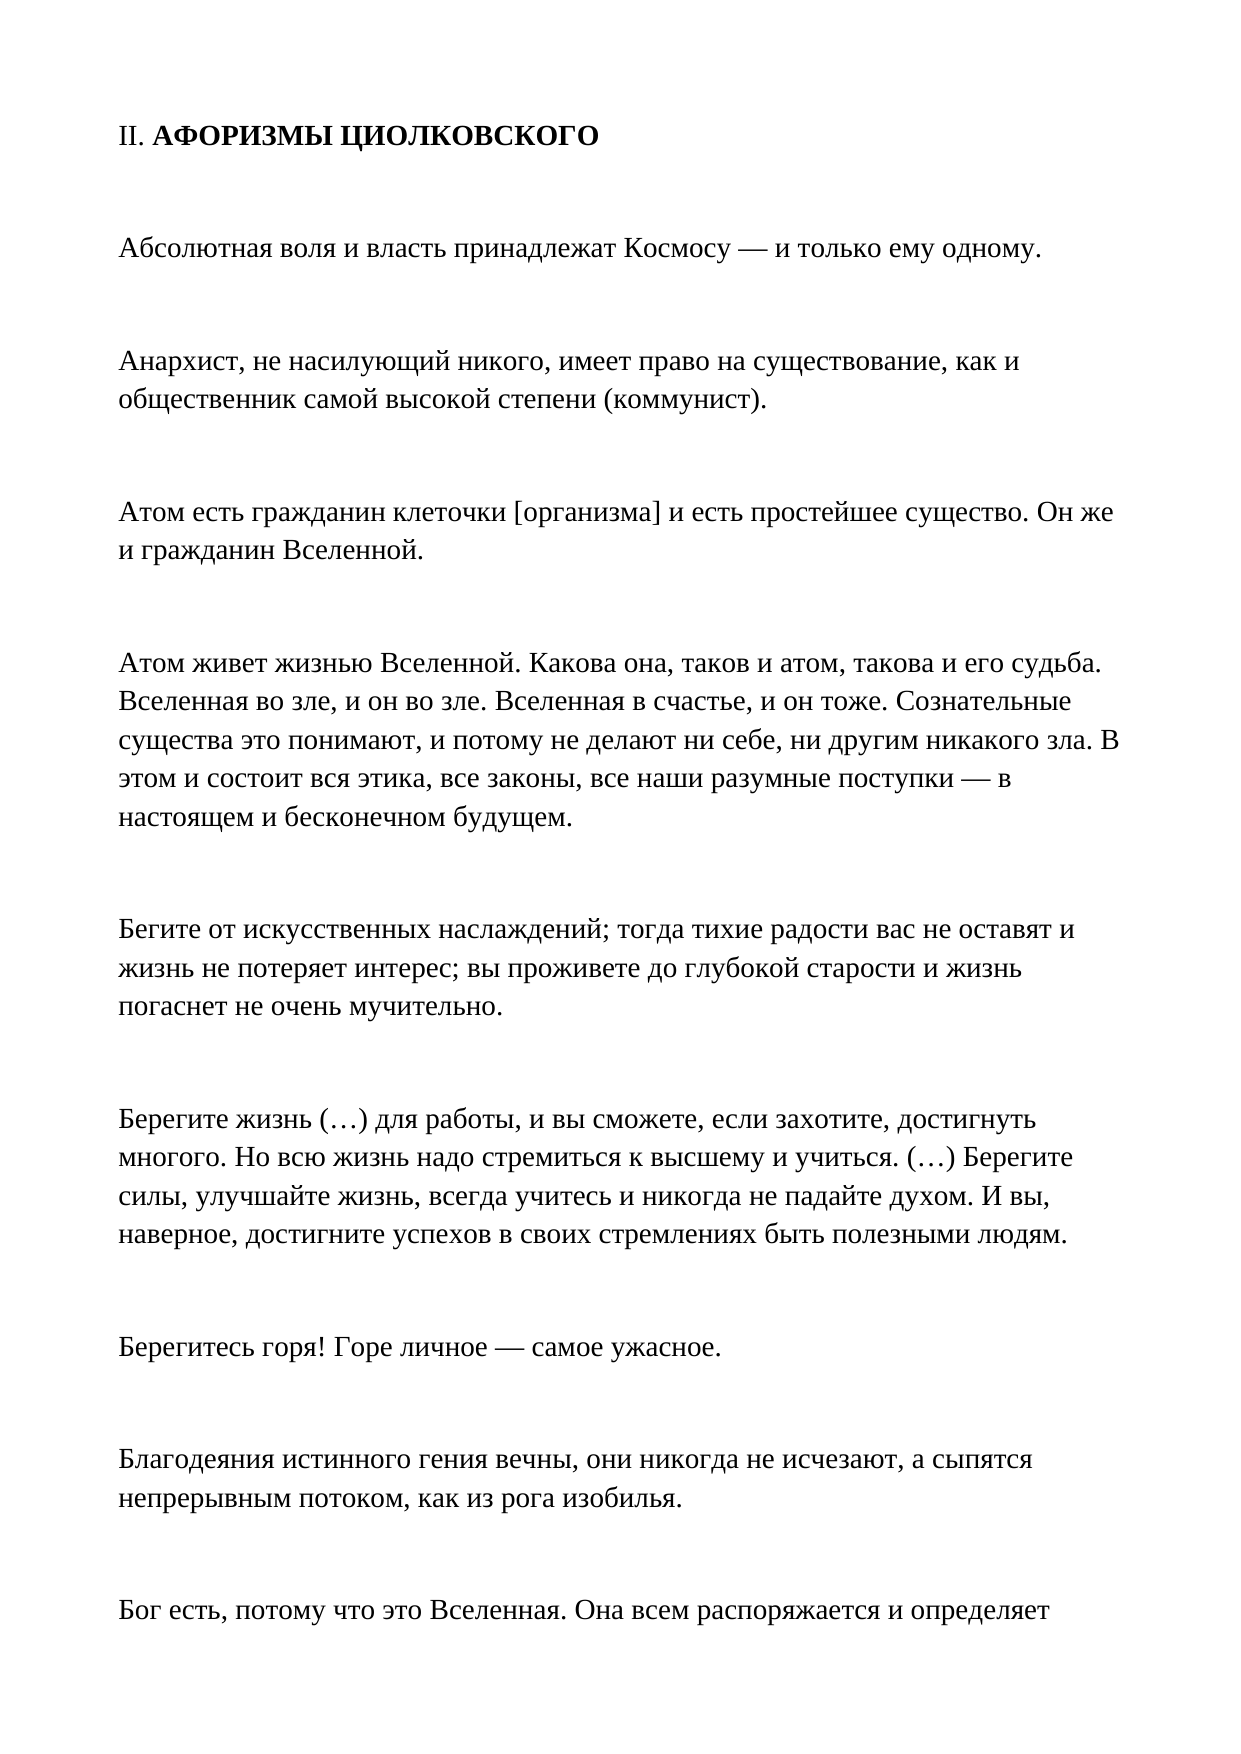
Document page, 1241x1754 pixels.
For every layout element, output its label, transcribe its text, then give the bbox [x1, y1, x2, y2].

text Благодеяния истинного гения вечны, они никогда не исчезают, а сыпятся непрерывным потоком, как из рога изобилья. [118, 1441, 1122, 1513]
text Бегите от искусственных наслаждений; тогда тихие радости вас не оставят и жизнь не потеряет интерес; вы проживете до глубокой старости и жизнь погаснет не очень мучительно. [118, 911, 1122, 1022]
text Атом живет жизнью Вселенной. Какова она, таков и атом, такова и его судьба. Вселенная во зле, и он во зле. Вселенная в счастье, и он тоже. Сознательные существа это понимают, и потому не делают ни себе, ни другим никакого зла. В этом и состоит вся этика, все законы, все наши разумные поступки — в настоящем и бесконечном будущем. [118, 645, 1122, 832]
text Анархист, не насилующий никого, имеет право на существование, как и общественник самой высокой степени (коммунист). [118, 343, 1122, 415]
text Атом есть гражданин клеточки [организма] и есть простейшее существо. Он же и гражданин Вселенной. [118, 494, 1122, 566]
text Бог есть, потому что это Вселенная. Она всем распоряжается и определяет [118, 1592, 1122, 1626]
text Абсолютная воля и власть принадлежат Космосу — и только ему одному. [118, 231, 1122, 264]
text II. АФОРИЗМЫ ЦИОЛКОВСКОГО [118, 118, 1122, 152]
text Берегитесь горя! Горе личное — самое ужасное. [118, 1329, 1122, 1362]
text Берегите жизнь (…) для работы, и вы сможете, если захотите, достигнуть многого. Но всю жизнь надо стремиться к высшему и учиться. (…) Берегите силы, улучшайте жизнь, всегда учитесь и никогда не падайте духом. И вы, наверное, достигните успехов в своих стремлениях быть полезными людям. [118, 1101, 1122, 1250]
